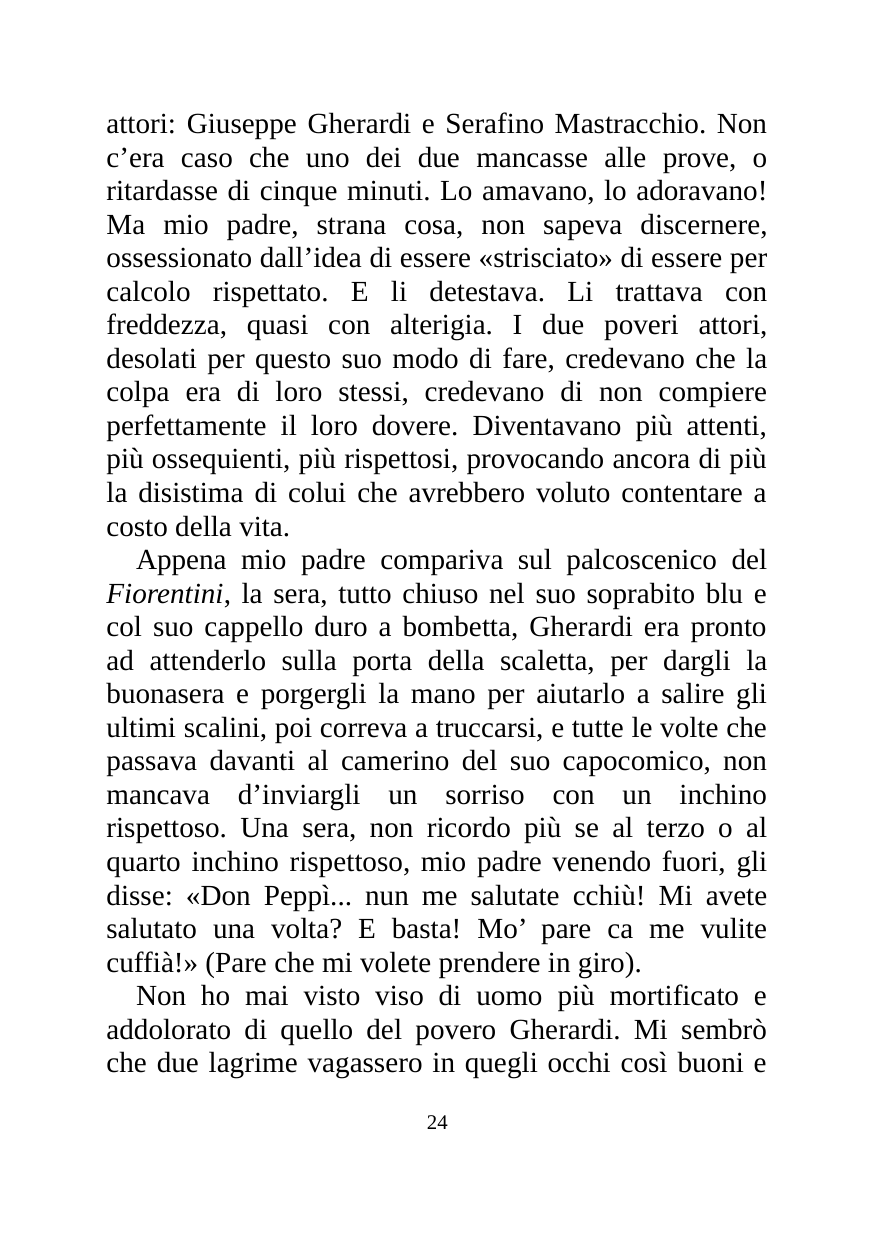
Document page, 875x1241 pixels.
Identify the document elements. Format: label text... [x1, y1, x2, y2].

text Appena mio padre compariva sul palcoscenico del Fiorentini, la sera, tutto chiuso nel suo soprabito blu e col suo cappello duro a bombetta, Gherardi era pronto ad attenderlo sulla porta della scaletta, per dargli la buonasera e porgergli la mano per aiutarlo a salire gli ultimi scalini, poi correva a truccarsi, e tutte le volte che passava davanti al camerino del suo capocomico, non mancava d’inviargli un sorriso con un inchino rispettoso. Una sera, non ricordo più se al terzo o al quarto inchino rispettoso, mio padre venendo fuori, gli disse: «Don Peppì... nun me salutate cchiù! Mi avete salutato una volta? E basta! Mo’ pare ca me vulite cuffià!» (Pare che mi volete prendere in giro). [106, 542, 768, 978]
text attori: Giuseppe Gherardi e Serafino Mastracchio. Non c’era caso che uno dei due mancasse alle prove, o ritardasse di cinque minuti. Lo amavano, lo adoravano! Ma mio padre, strana cosa, non sapeva discernere, ossessionato dall’idea di essere «strisciato» di essere per calcolo rispettato. E li detestava. Li trattava con freddezza, quasi con alterigia. I due poveri attori, desolati per questo suo modo di fare, credevano che la colpa era di loro stessi, credevano di non compiere perfettamente il loro dovere. Diventavano più attenti, più ossequienti, più rispettosi, provocando ancora di più la disistima di colui che avrebbero voluto contentare a costo della vita. [106, 106, 768, 542]
text Non ho mai visto viso di uomo più mortificato e addolorato di quello del povero Gherardi. Mi sembrò che due lagrime vagassero in quegli occhi così buoni e [106, 978, 768, 1079]
